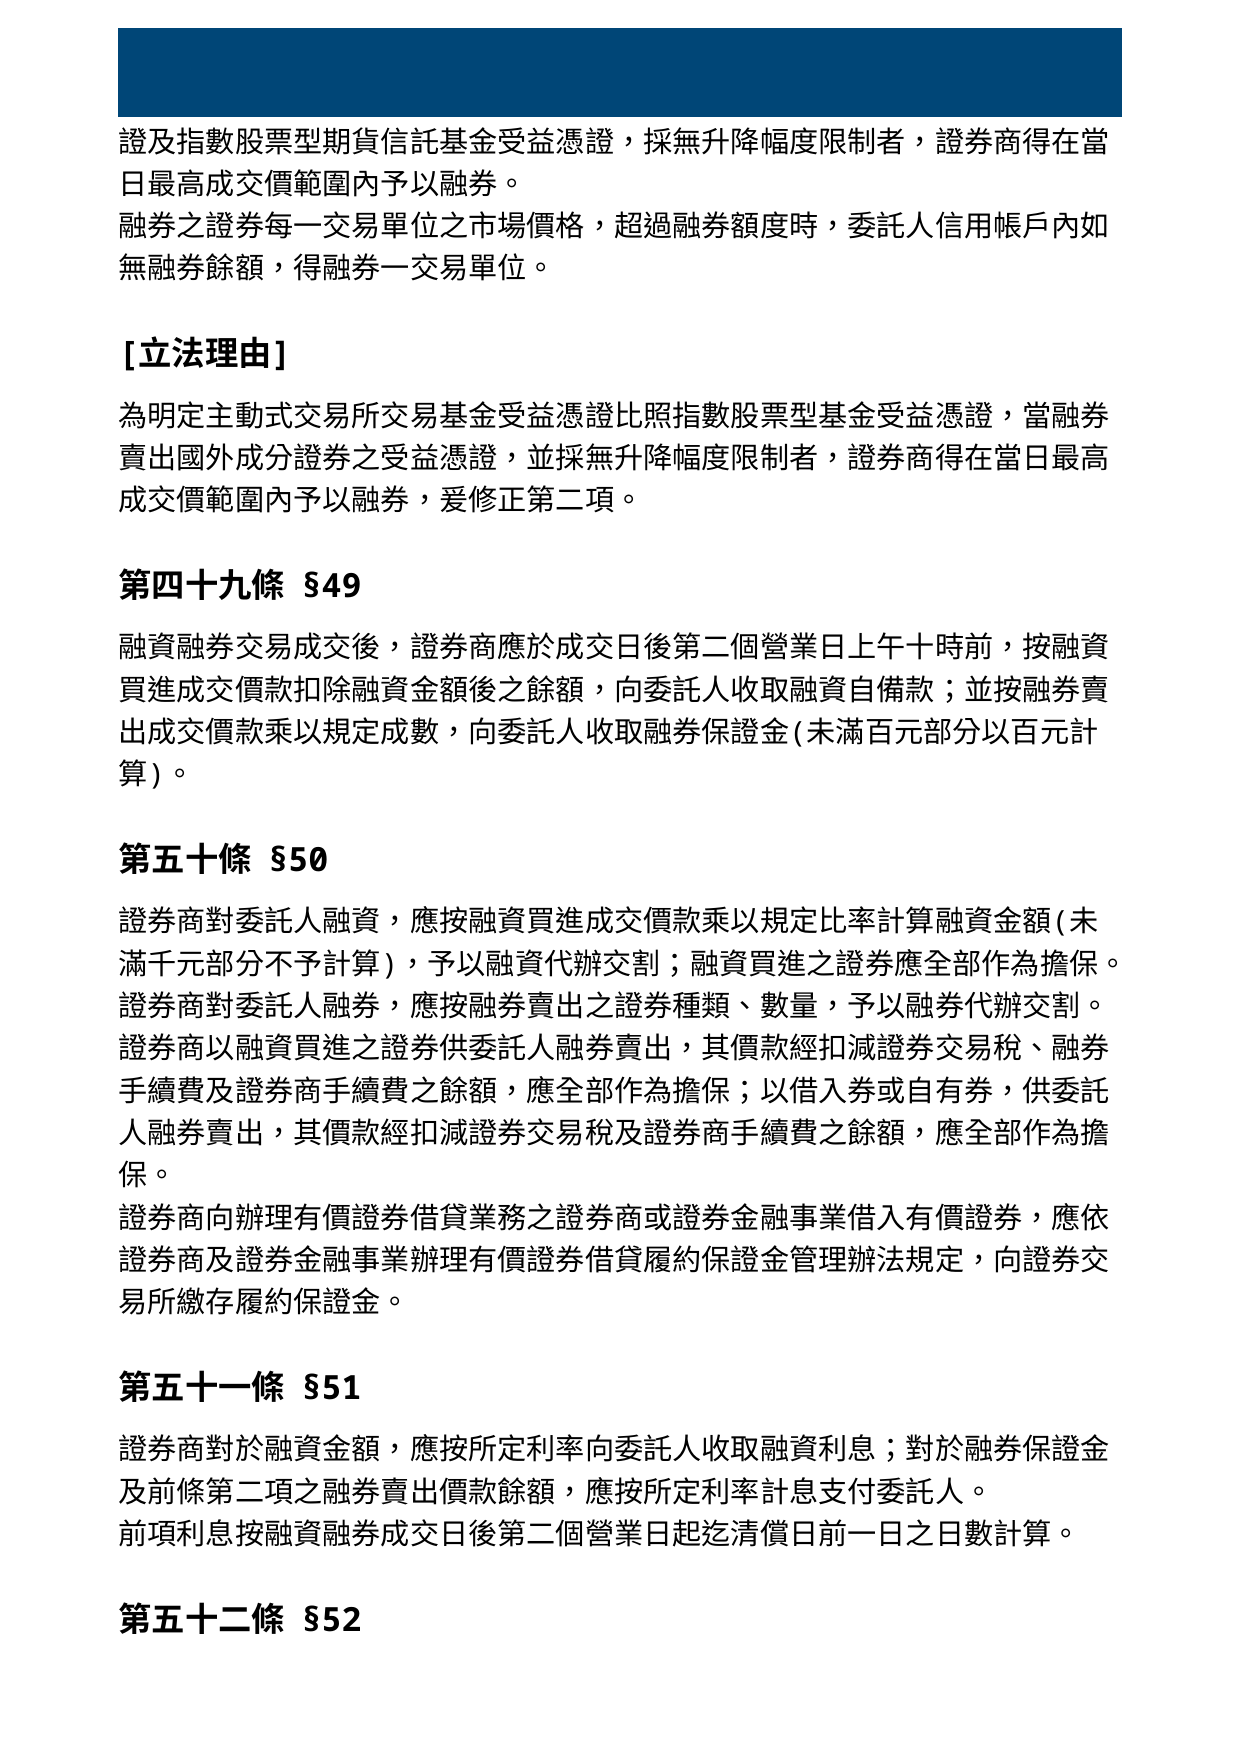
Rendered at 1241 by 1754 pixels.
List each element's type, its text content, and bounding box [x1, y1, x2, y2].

text 第五十一條 §51 [118, 1361, 1122, 1409]
text 證券商對委託人融資，應按融資買進成交價款乘以規定比率計算融資金額(未滿千元部分不予計算)，予以融資代辦交割；融資買進之證券應全部作為擔保。 [118, 898, 1122, 983]
text 融資融券交易成交後，證券商應於成交日後第二個營業日上午十時前，按融資買進成交價款扣除融資金額後之餘額，向委託人收取融資自備款；並按融券賣出成交價款乘以規定成數，向委託人收取融券保證金(未滿百元部分以百元計算)。 [118, 624, 1122, 793]
text 為明定主動式交易所交易基金受益憑證比照指數股票型基金受益憑證，當融券賣出國外成分證券之受益憑證，並採無升降幅度限制者，證券商得在當日最高成交價範圍內予以融券，爰修正第二項。 [118, 392, 1122, 519]
text 第五十條 §50 [118, 833, 1122, 881]
text 證券商向辦理有價證券借貸業務之證券商或證券金融事業借入有價證券，應依證券商及證券金融事業辦理有價證券借貸履約保證金管理辦法規定，向證券交易所繳存履約保證金。 [118, 1194, 1122, 1321]
text 融券之證券每一交易單位之市場價格，超過融券額度時，委託人信用帳戶內如無融券餘額，得融券一交易單位。 [118, 203, 1122, 287]
text 證及指數股票型期貨信託基金受益憑證，採無升降幅度限制者，證券商得在當日最高成交價範圍內予以融券。 [118, 118, 1122, 203]
text 第四十九條 §49 [118, 559, 1122, 607]
text 證券商對委託人融券，應按融券賣出之證券種類、數量，予以融券代辦交割。證券商以融資買進之證券供委託人融券賣出，其價款經扣減證券交易稅、融券手續費及證券商手續費之餘額，應全部作為擔保；以借入券或自有券，供委託人融券賣出，其價款經扣減證券交易稅及證券商手續費之餘額，應全部作為擔保。 [118, 983, 1122, 1194]
text 證券商對於融資金額，應按所定利率向委託人收取融資利息；對於融券保證金及前條第二項之融券賣出價款餘額，應按所定利率計息支付委託人。 [118, 1426, 1122, 1510]
text 前項利息按融資融券成交日後第二個營業日起迄清償日前一日之日數計算。 [118, 1510, 1122, 1553]
text 第五十二條 §52 [118, 1592, 1122, 1641]
text [立法理由] [118, 327, 1122, 375]
